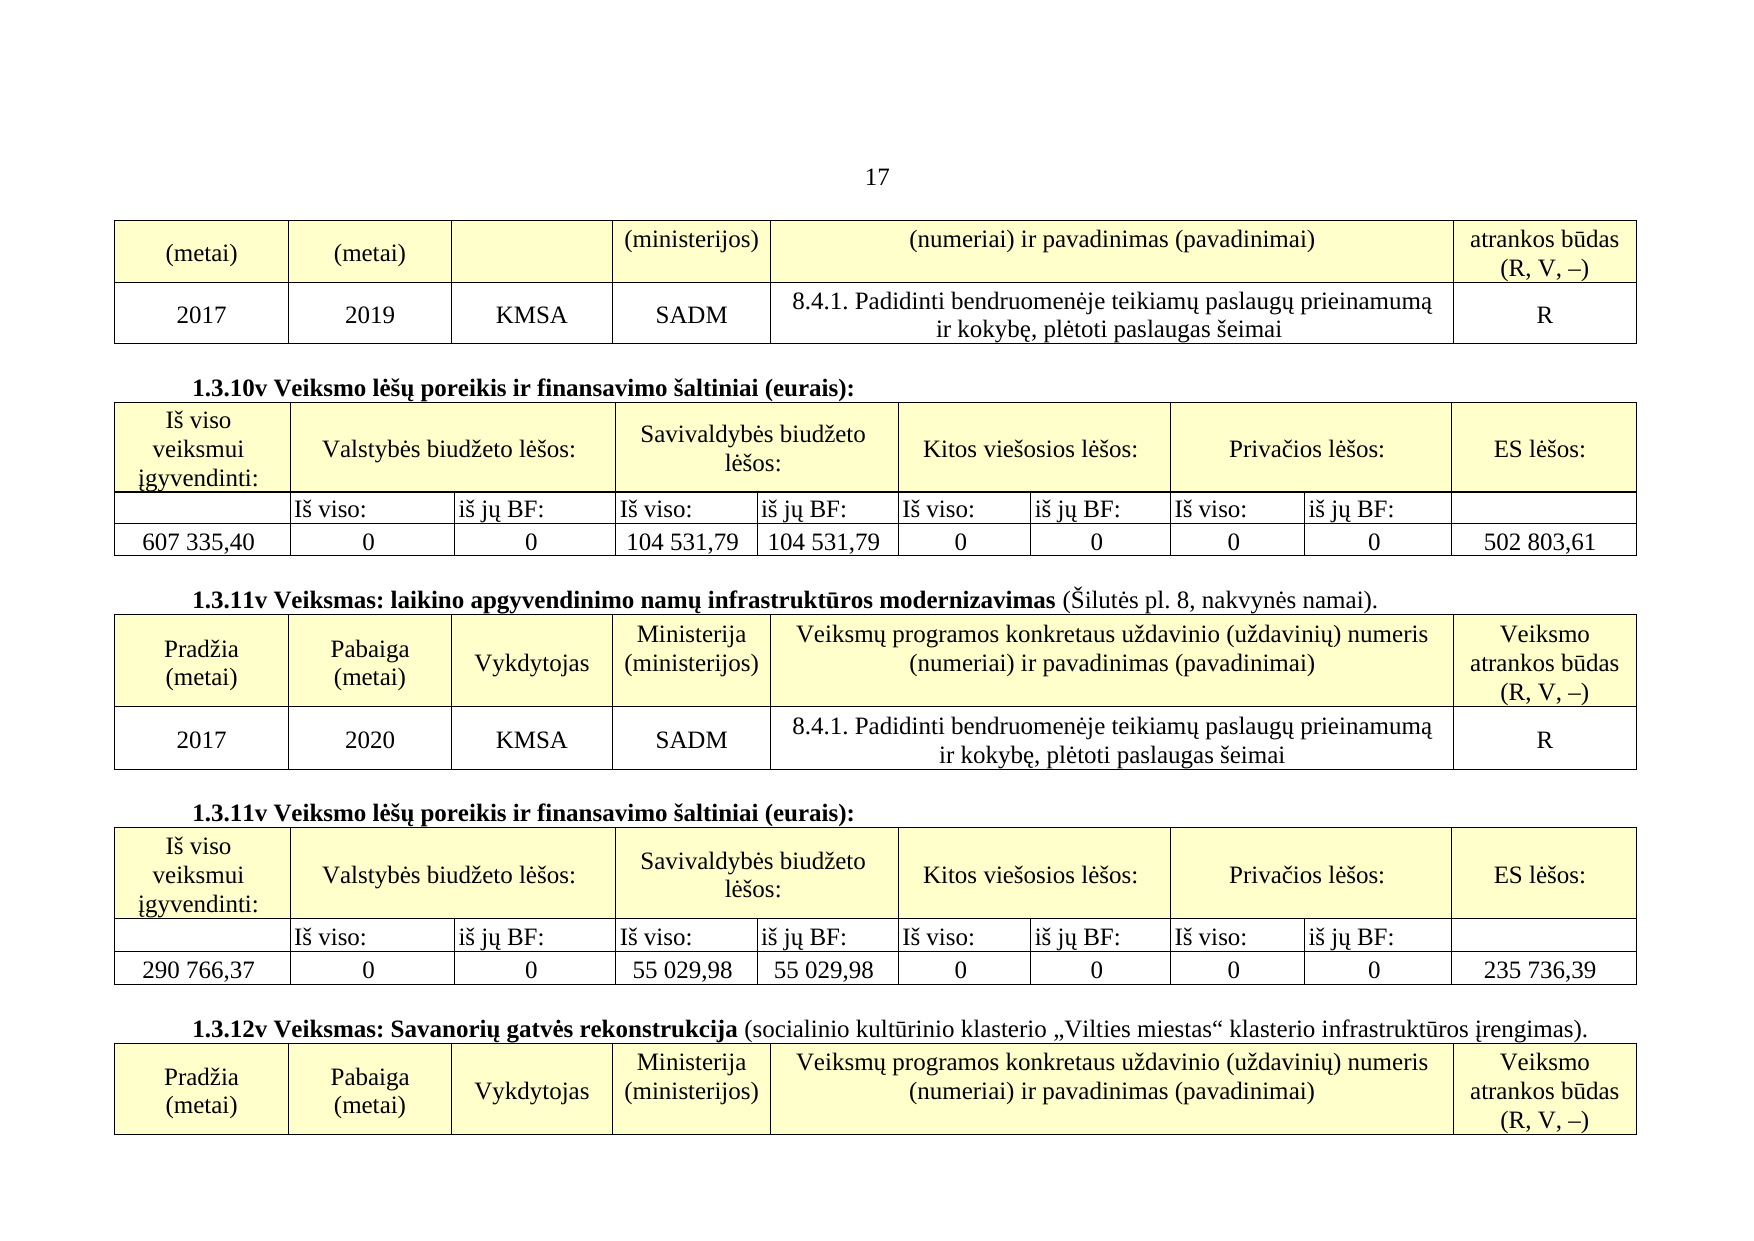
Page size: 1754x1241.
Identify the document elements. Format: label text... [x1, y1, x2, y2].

table_cell iš jų BF: [758, 493, 898, 523]
table_cell 2019 [289, 283, 451, 343]
table_header (ministerijos) [613, 221, 770, 282]
table_header Valstybės biudžeto lėšos: [291, 828, 615, 918]
table_header Kitos viešosios lėšos: [899, 403, 1170, 491]
table_cell 290 766,37 [115, 952, 290, 984]
table_cell SADM [613, 283, 770, 343]
table_header Iš viso veiksmui įgyvendinti: [115, 828, 290, 918]
table_cell Iš viso: [1171, 493, 1304, 523]
table_cell 0 [1031, 524, 1170, 555]
table_cell iš jų BF: [1031, 919, 1170, 951]
table_cell SADM [613, 707, 770, 768]
table_cell 502 803,61 [1452, 524, 1636, 555]
table_header Pradžia (metai) [115, 1044, 288, 1134]
table_header (metai) [289, 221, 451, 282]
table_cell 0 [1171, 524, 1304, 555]
table_cell 607 335,40 [115, 524, 290, 555]
table_cell R [1454, 283, 1636, 343]
table_cell 0 [291, 524, 454, 555]
table_cell Iš viso: [899, 919, 1030, 951]
table_cell 104 531,79 [758, 524, 898, 555]
text 1.3.10v Veiksmo lėšų poreikis ir finansavimo šaltiniai (eurais): [118, 373, 1636, 402]
table_cell [115, 493, 290, 523]
table_cell [115, 919, 290, 951]
table_header ES lėšos: [1452, 403, 1636, 491]
table_cell 2017 [115, 707, 288, 768]
table_header Vykdytojas [452, 615, 612, 706]
table_cell 0 [291, 952, 454, 984]
table_cell iš jų BF: [1031, 493, 1170, 523]
table_cell 0 [1171, 952, 1304, 984]
table_cell KMSA [452, 707, 612, 768]
table_header atrankos būdas (R, V, –) [1454, 221, 1636, 282]
table_header Kitos viešosios lėšos: [899, 828, 1170, 918]
text 1.3.12v Veiksmas: Savanorių gatvės rekonstrukcija (socialinio kultūrinio klasterio „Vilties miestas“ klasterio infrastruktūros įrengimas). [118, 1014, 1636, 1043]
table_cell 2020 [289, 707, 451, 768]
table_cell iš jų BF: [455, 919, 615, 951]
table_cell Iš viso: [616, 919, 757, 951]
table_cell Iš viso: [616, 493, 757, 523]
table_cell KMSA [452, 283, 612, 343]
table_cell iš jų BF: [1305, 919, 1451, 951]
table_header Veiksmų programos konkretaus uždavinio (uždavinių) numeris (numeriai) ir pavadinimas (pavadinimai) [771, 615, 1453, 706]
table_header Ministerija (ministerijos) [613, 1044, 770, 1134]
table_cell 0 [899, 524, 1030, 555]
text 1.3.11v Veiksmas: laikino apgyvendinimo namų infrastruktūros modernizavimas (Šilutės pl. 8, nakvynės namai). [118, 585, 1636, 614]
table_cell 55 029,98 [616, 952, 757, 984]
table_cell 2017 [115, 283, 288, 343]
table_header ES lėšos: [1452, 828, 1636, 918]
table_cell iš jų BF: [1305, 493, 1451, 523]
table_cell Iš viso: [899, 493, 1030, 523]
table_header Vykdytojas [452, 1044, 612, 1134]
table_cell Iš viso: [1171, 919, 1304, 951]
table_header (numeriai) ir pavadinimas (pavadinimai) [771, 221, 1453, 282]
table_cell 8.4.1. Padidinti bendruomenėje teikiamų paslaugų prieinamumą ir kokybę, plėtoti paslaugas šeimai [771, 707, 1453, 768]
table_header Veiksmo atrankos būdas (R, V, –) [1454, 615, 1636, 706]
table_cell [1452, 493, 1636, 523]
table_header Savivaldybės biudžeto lėšos: [616, 403, 898, 491]
table_header Valstybės biudžeto lėšos: [291, 403, 615, 491]
table_cell 0 [455, 952, 615, 984]
table_header Veiksmų programos konkretaus uždavinio (uždavinių) numeris (numeriai) ir pavadinimas (pavadinimai) [771, 1044, 1453, 1134]
table_header Iš viso veiksmui įgyvendinti: [115, 403, 290, 491]
table_cell 0 [899, 952, 1030, 984]
table_header Pabaiga (metai) [289, 615, 451, 706]
text 1.3.11v Veiksmo lėšų poreikis ir finansavimo šaltiniai (eurais): [118, 798, 1636, 827]
table_header Privačios lėšos: [1171, 828, 1451, 918]
table_header Privačios lėšos: [1171, 403, 1451, 491]
table_header Pradžia (metai) [115, 615, 288, 706]
table_cell iš jų BF: [455, 493, 615, 523]
table_header (metai) [115, 221, 288, 282]
table_cell [1452, 919, 1636, 951]
table_cell 0 [455, 524, 615, 555]
table_cell 0 [1031, 952, 1170, 984]
table_cell iš jų BF: [758, 919, 898, 951]
table_cell 235 736,39 [1452, 952, 1636, 984]
table_header Veiksmo atrankos būdas (R, V, –) [1454, 1044, 1636, 1134]
table_cell 8.4.1. Padidinti bendruomenėje teikiamų paslaugų prieinamumą ir kokybę, plėtoti paslaugas šeimai [771, 283, 1453, 343]
table_cell R [1454, 707, 1636, 768]
table_header [452, 221, 612, 282]
table_cell Iš viso: [291, 493, 454, 523]
table_header Savivaldybės biudžeto lėšos: [616, 828, 898, 918]
table_cell 0 [1305, 952, 1451, 984]
table_header Pabaiga (metai) [289, 1044, 451, 1134]
table_header Ministerija (ministerijos) [613, 615, 770, 706]
table_cell 55 029,98 [758, 952, 898, 984]
table_cell 104 531,79 [616, 524, 757, 555]
table_cell Iš viso: [291, 919, 454, 951]
table_cell 0 [1305, 524, 1451, 555]
